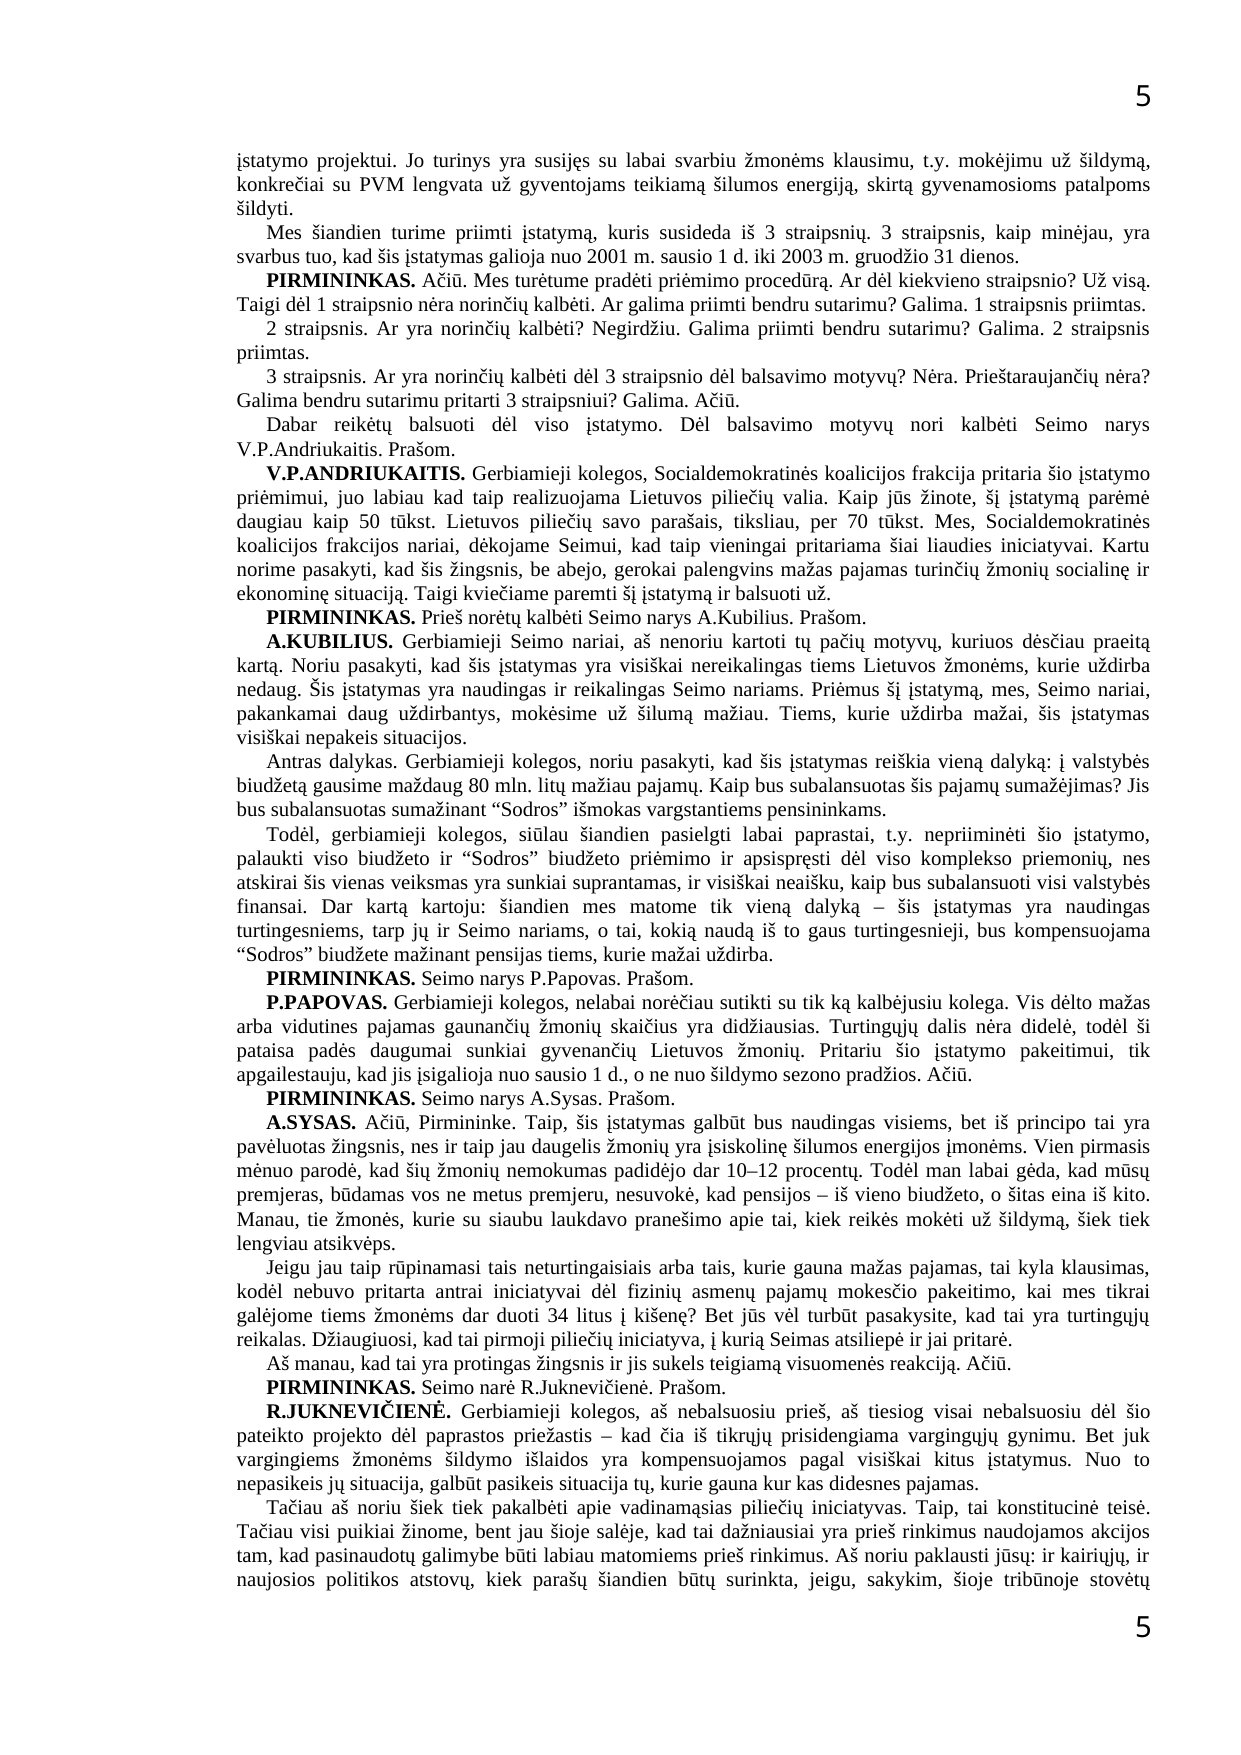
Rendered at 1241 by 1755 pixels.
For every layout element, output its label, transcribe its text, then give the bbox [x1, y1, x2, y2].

text PIRMININKAS. Seimo narys A.Sysas. Prašom. [236, 1086, 1152, 1110]
text A.SYSAS. Ačiū, Pirmininke. Taip, šis įstatymas galbūt bus naudingas visiems, bet iš principo tai yra pavėluotas žingsnis, nes ir taip jau daugelis žmonių yra įsiskolinę šilumos energijos įmonėms. Vien pirmasis mėnuo parodė, kad šių žmonių nemokumas padidėjo dar 10–12 procentų. Todėl man labai gėda, kad mūsų premjeras, būdamas vos ne metus premjeru, nesuvokė, kad pensijos – iš vieno biudžeto, o šitas eina iš kito. Manau, tie žmonės, kurie su siaubu laukdavo pranešimo apie tai, kiek reikės mokėti už šildymą, šiek tiek lengviau atsikvėps. [236, 1110, 1152, 1254]
text 3 straipsnis. Ar yra norinčių kalbėti dėl 3 straipsnio dėl balsavimo motyvų? Nėra. Prieštaraujančių nėra? Galima bendru sutarimu pritarti 3 straipsniui? Galima. Ačiū. [236, 364, 1152, 412]
text Antras dalykas. Gerbiamieji kolegos, noriu pasakyti, kad šis įstatymas reiškia vieną dalyką: į valstybės biudžetą gausime maždaug 80 mln. litų mažiau pajamų. Kaip bus subalansuotas šis pajamų sumažėjimas? Jis bus subalansuotas sumažinant “Sodros” išmokas vargstantiems pensininkams. [236, 749, 1152, 821]
text Mes šiandien turime priimti įstatymą, kuris susideda iš 3 straipsnių. 3 straipsnis, kaip minėjau, yra svarbus tuo, kad šis įstatymas galioja nuo 2001 m. sausio 1 d. iki 2003 m. gruodžio 31 dienos. [236, 220, 1152, 268]
text Dabar reikėtų balsuoti dėl viso įstatymo. Dėl balsavimo motyvų nori kalbėti Seimo narys V.P.Andriukaitis. Prašom. [236, 412, 1152, 461]
text įstatymo projektui. Jo turinys yra susijęs su labai svarbiu žmonėms klausimu, t.y. mokėjimu už šildymą, konkrečiai su PVM lengvata už gyventojams teikiamą šilumos energiją, skirtą gyvenamosioms patalpoms šildyti. [236, 148, 1152, 220]
text Jeigu jau taip rūpinamasi tais neturtingaisiais arba tais, kurie gauna mažas pajamas, tai kyla klausimas, kodėl nebuvo pritarta antrai iniciatyvai dėl fizinių asmenų pajamų mokesčio pakeitimo, kai mes tikrai galėjome tiems žmonėms dar duoti 34 litus į kišenę? Bet jūs vėl turbūt pasakysite, kad tai yra turtingųjų reikalas. Džiaugiuosi, kad tai pirmoji piliečių iniciatyva, į kurią Seimas atsiliepė ir jai pritarė. [236, 1254, 1152, 1351]
text PIRMININKAS. Seimo narys P.Papovas. Prašom. [236, 966, 1152, 990]
text PIRMININKAS. Seimo narė R.Juknevičienė. Prašom. [236, 1375, 1152, 1399]
text R.JUKNEVIČIENĖ. Gerbiamieji kolegos, aš nebalsuosiu prieš, aš tiesiog visai nebalsuosiu dėl šio pateikto projekto dėl paprastos priežastis – kad čia iš tikrųjų prisidengiama vargingųjų gynimu. Bet juk vargingiems žmonėms šildymo išlaidos yra kompensuojamos pagal visiškai kitus įstatymus. Nuo to nepasikeis jų situacija, galbūt pasikeis situacija tų, kurie gauna kur kas didesnes pajamas. [236, 1399, 1152, 1495]
text PIRMININKAS. Ačiū. Mes turėtume pradėti priėmimo procedūrą. Ar dėl kiekvieno straipsnio? Už visą. Taigi dėl 1 straipsnio nėra norinčių kalbėti. Ar galima priimti bendru sutarimu? Galima. 1 straipsnis priimtas. [236, 268, 1152, 316]
text PIRMININKAS. Prieš norėtų kalbėti Seimo narys A.Kubilius. Prašom. [236, 605, 1152, 629]
text V.P.ANDRIUKAITIS. Gerbiamieji kolegos, Socialdemokratinės koalicijos frakcija pritaria šio įstatymo priėmimui, juo labiau kad taip realizuojama Lietuvos piliečių valia. Kaip jūs žinote, šį įstatymą parėmė daugiau kaip 50 tūkst. Lietuvos piliečių savo parašais, tiksliau, per 70 tūkst. Mes, Socialdemokratinės koalicijos frakcijos nariai, dėkojame Seimui, kad taip vieningai pritariama šiai liaudies iniciatyvai. Kartu norime pasakyti, kad šis žingsnis, be abejo, gerokai palengvins mažas pajamas turinčių žmonių socialinę ir ekonominę situaciją. Taigi kviečiame paremti šį įstatymą ir balsuoti už. [236, 461, 1152, 605]
text 2 straipsnis. Ar yra norinčių kalbėti? Negirdžiu. Galima priimti bendru sutarimu? Galima. 2 straipsnis priimtas. [236, 316, 1152, 364]
text Aš manau, kad tai yra protingas žingsnis ir jis sukels teigiamą visuomenės reakciją. Ačiū. [236, 1351, 1152, 1375]
text A.KUBILIUS. Gerbiamieji Seimo nariai, aš nenoriu kartoti tų pačių motyvų, kuriuos dėsčiau praeitą kartą. Noriu pasakyti, kad šis įstatymas yra visiškai nereikalingas tiems Lietuvos žmonėms, kurie uždirba nedaug. Šis įstatymas yra naudingas ir reikalingas Seimo nariams. Priėmus šį įstatymą, mes, Seimo nariai, pakankamai daug uždirbantys, mokėsime už šilumą mažiau. Tiems, kurie uždirba mažai, šis įstatymas visiškai nepakeis situacijos. [236, 629, 1152, 749]
text Tačiau aš noriu šiek tiek pakalbėti apie vadinamąsias piliečių iniciatyvas. Taip, tai konstitucinė teisė. Tačiau visi puikiai žinome, bent jau šioje salėje, kad tai dažniausiai yra prieš rinkimus naudojamos akcijos tam, kad pasinaudotų galimybe būti labiau matomiems prieš rinkimus. Aš noriu paklausti jūsų: ir kairiųjų, ir naujosios politikos atstovų, kiek parašų šiandien būtų surinkta, jeigu, sakykim, šioje tribūnoje stovėtų [236, 1495, 1152, 1591]
text P.PAPOVAS. Gerbiamieji kolegos, nelabai norėčiau sutikti su tik ką kalbėjusiu kolega. Vis dėlto mažas arba vidutines pajamas gaunančių žmonių skaičius yra didžiausias. Turtingųjų dalis nėra didelė, todėl ši pataisa padės daugumai sunkiai gyvenančių Lietuvos žmonių. Pritariu šio įstatymo pakeitimui, tik apgailestauju, kad jis įsigalioja nuo sausio 1 d., o ne nuo šildymo sezono pradžios. Ačiū. [236, 990, 1152, 1086]
text Todėl, gerbiamieji kolegos, siūlau šiandien pasielgti labai paprastai, t.y. nepriiminėti šio įstatymo, palaukti viso biudžeto ir “Sodros” biudžeto priėmimo ir apsispręsti dėl viso komplekso priemonių, nes atskirai šis vienas veiksmas yra sunkiai suprantamas, ir visiškai neaišku, kaip bus subalansuoti visi valstybės finansai. Dar kartą kartoju: šiandien mes matome tik vieną dalyką – šis įstatymas yra naudingas turtingesniems, tarp jų ir Seimo nariams, o tai, kokią naudą iš to gaus turtingesnieji, bus kompensuojama “Sodros” biudžete mažinant pensijas tiems, kurie mažai uždirba. [236, 821, 1152, 966]
